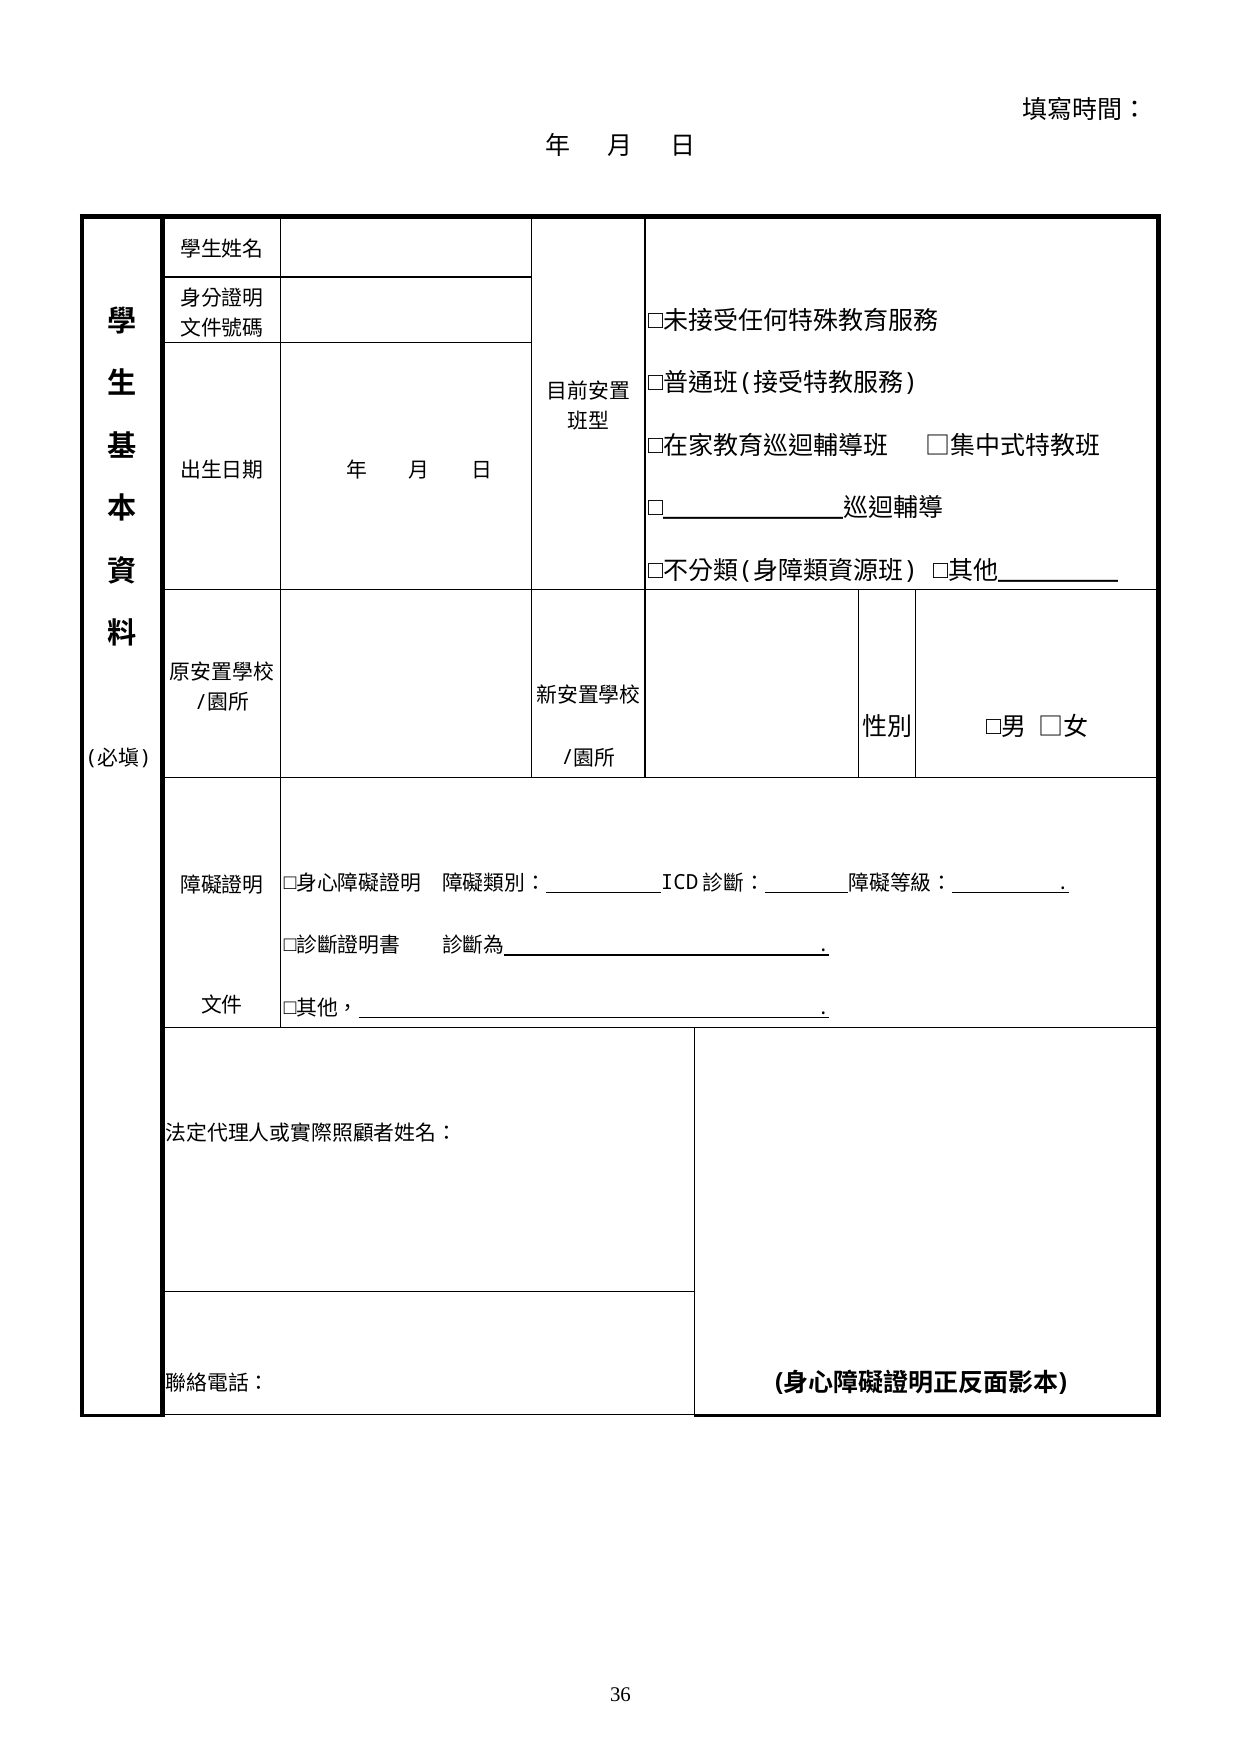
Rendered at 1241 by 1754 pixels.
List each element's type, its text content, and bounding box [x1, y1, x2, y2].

table_cell 聯絡電話： [165, 1292, 694, 1414]
table_cell □男 □女 [916, 590, 1156, 777]
table_cell 出生日期 [165, 343, 280, 589]
table_cell 新安置學校/園所 [532, 590, 644, 777]
text 填寫時間： 年 月 日 [59, 89, 1181, 162]
table_header 學 生 基 本 資 料 (必塡) [84, 219, 160, 1414]
table_cell 原安置學校/園所 [165, 590, 280, 777]
table_header □未接受任何特殊教育服務 □普通班(接受特教服務) □在家教育巡迴輔導班 □集中式特教班 □____________巡迴輔導 □不分類(身障類資源班) □其他________ [646, 219, 1156, 589]
table_cell 年 月 日 [281, 343, 531, 589]
table_header 學生姓名 [165, 219, 280, 276]
table_cell [646, 590, 858, 777]
table_cell 障礙證明 文件 [165, 778, 280, 1027]
table_cell [281, 590, 531, 777]
table_header 目前安置 班型 [532, 219, 644, 589]
table_cell □身心障礙證明 障礙類別： ICD診斷： 障礙等級： . □診斷證明書 診斷為 . □其他， . [281, 778, 1156, 1027]
table_cell [281, 278, 531, 342]
table_cell 性別 [859, 590, 915, 777]
table_cell (身心障礙證明正反面影本) [695, 1028, 1156, 1414]
table_header [281, 219, 531, 276]
table_cell 身分證明 文件號碼 [165, 278, 280, 342]
table_cell 法定代理人或實際照顧者姓名： [165, 1028, 694, 1291]
